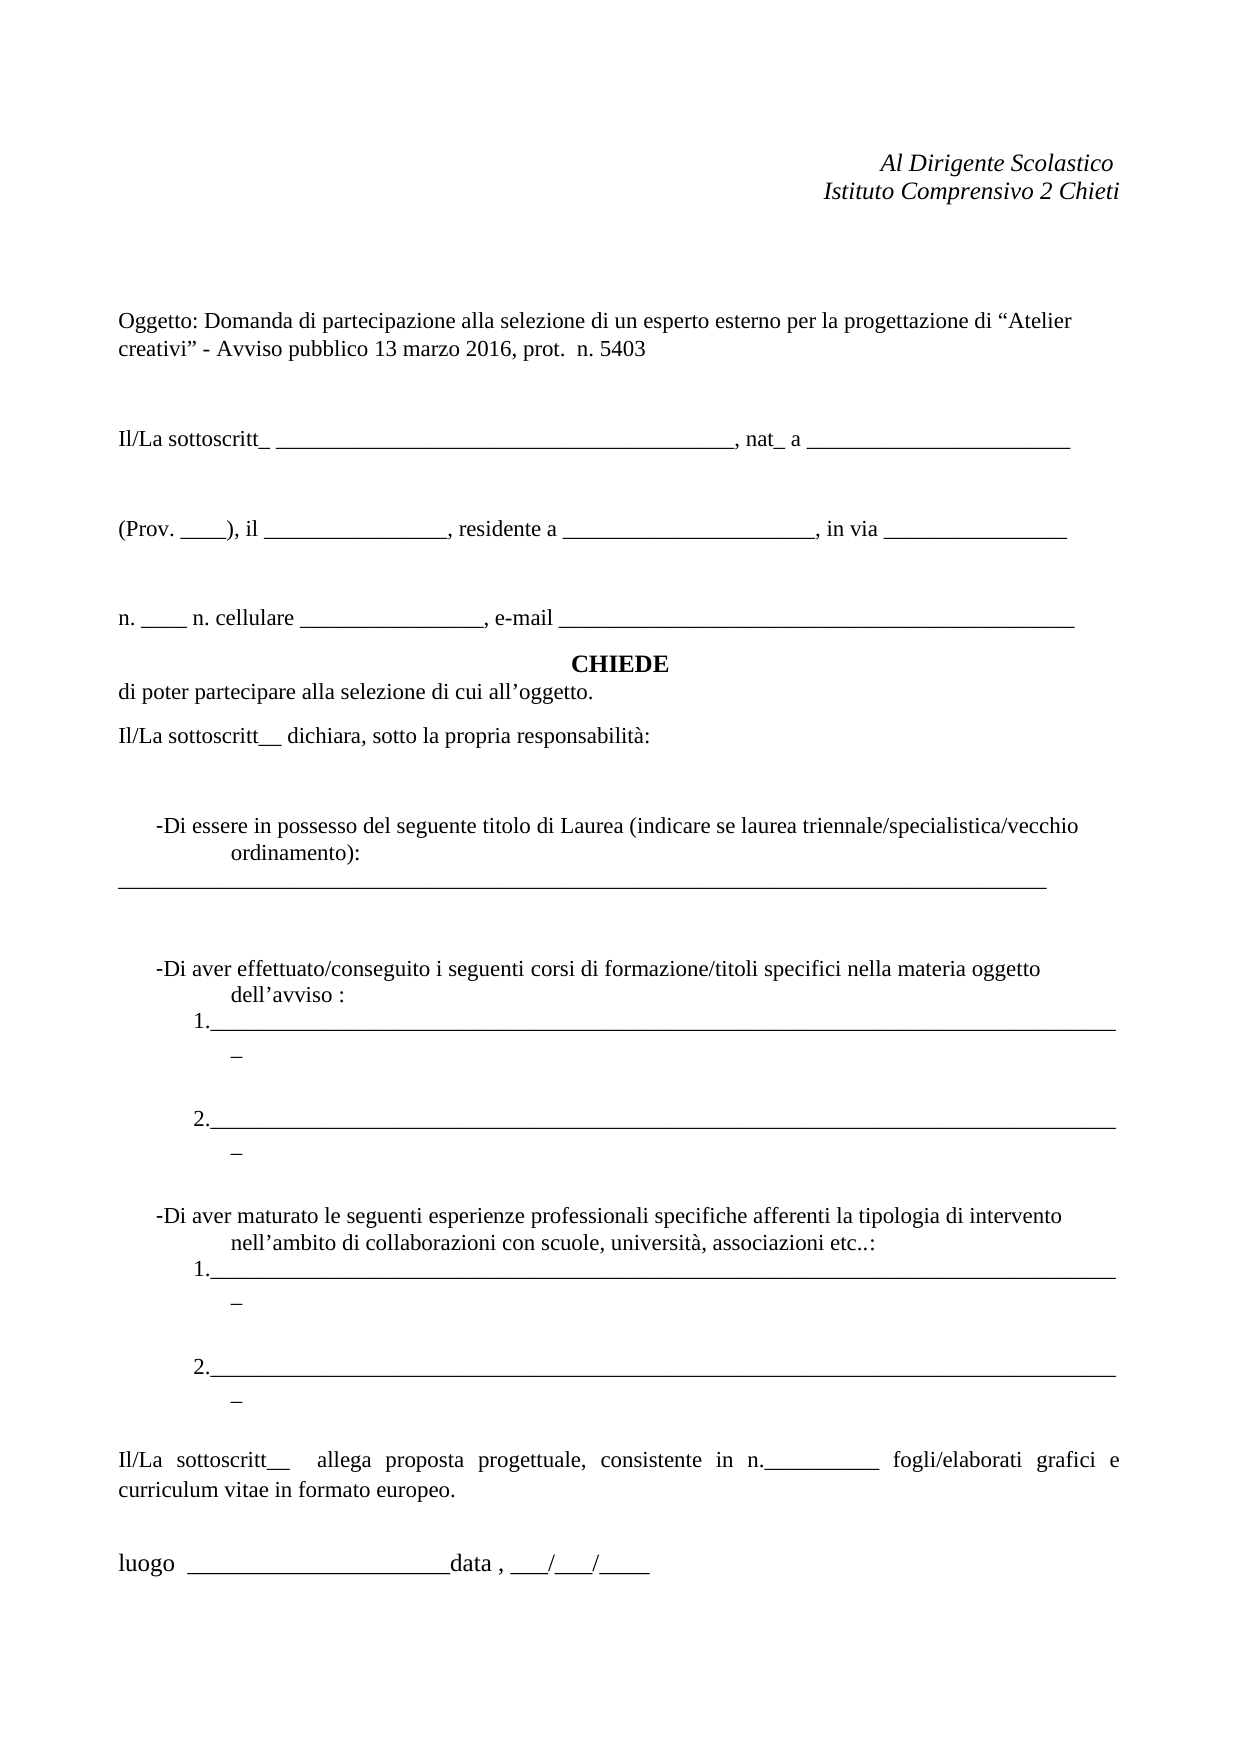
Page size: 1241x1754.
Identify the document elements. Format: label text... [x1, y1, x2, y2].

list ________________________________________________________________________________ [81, 1105, 1122, 1158]
list Di aver maturato le seguenti esperienze professionali specifiche afferenti la tipologia di intervento nell’ambito di collaborazioni con scuole, università, associazioni etc..: [43, 1202, 1122, 1255]
text _________________________________________________________________________________ [118, 865, 1122, 891]
text CHIEDE [118, 649, 1122, 678]
list Di essere in possesso del seguente titolo di Laurea (indicare se laurea triennale/specialistica/vecchio ordinamento): [43, 812, 1122, 865]
text Oggetto: Domanda di partecipazione alla selezione di un esperto esterno per la progettazione di “Atelier creativi” - Avviso pubblico 13 marzo 2016, prot. n. 5403 [118, 307, 1122, 362]
text Il/La sottoscritt__ dichiara, sotto la propria responsabilità: [118, 723, 1122, 749]
list ________________________________________________________________________________ [81, 1353, 1122, 1405]
list Di aver effettuato/conseguito i seguenti corsi di formazione/titoli specifici nella materia oggetto dell’avviso : [43, 954, 1122, 1007]
list ________________________________________________________________________________ [81, 1007, 1122, 1060]
text di poter partecipare alla selezione di cui all’oggetto. [118, 678, 1122, 704]
text luogo _____________________data , ___/___/____ [118, 1548, 1122, 1576]
text Al Dirigente Scolastico [118, 148, 1122, 176]
text Il/La sottoscritt__ allega proposta progettuale, consistente in n.__________ fogli/elaborati grafici e curriculum vitae in formato europeo. [118, 1446, 1122, 1503]
text Istituto Comprensivo 2 Chieti [118, 176, 1122, 205]
text (Prov. ____), il ________________, residente a ______________________, in via ________________ [118, 515, 1122, 541]
list ________________________________________________________________________________ [81, 1255, 1122, 1308]
text n. ____ n. cellulare ________________, e-mail _____________________________________________ [118, 604, 1122, 631]
text Il/La sottoscritt_ ________________________________________, nat_ a _______________________ [118, 425, 1122, 451]
